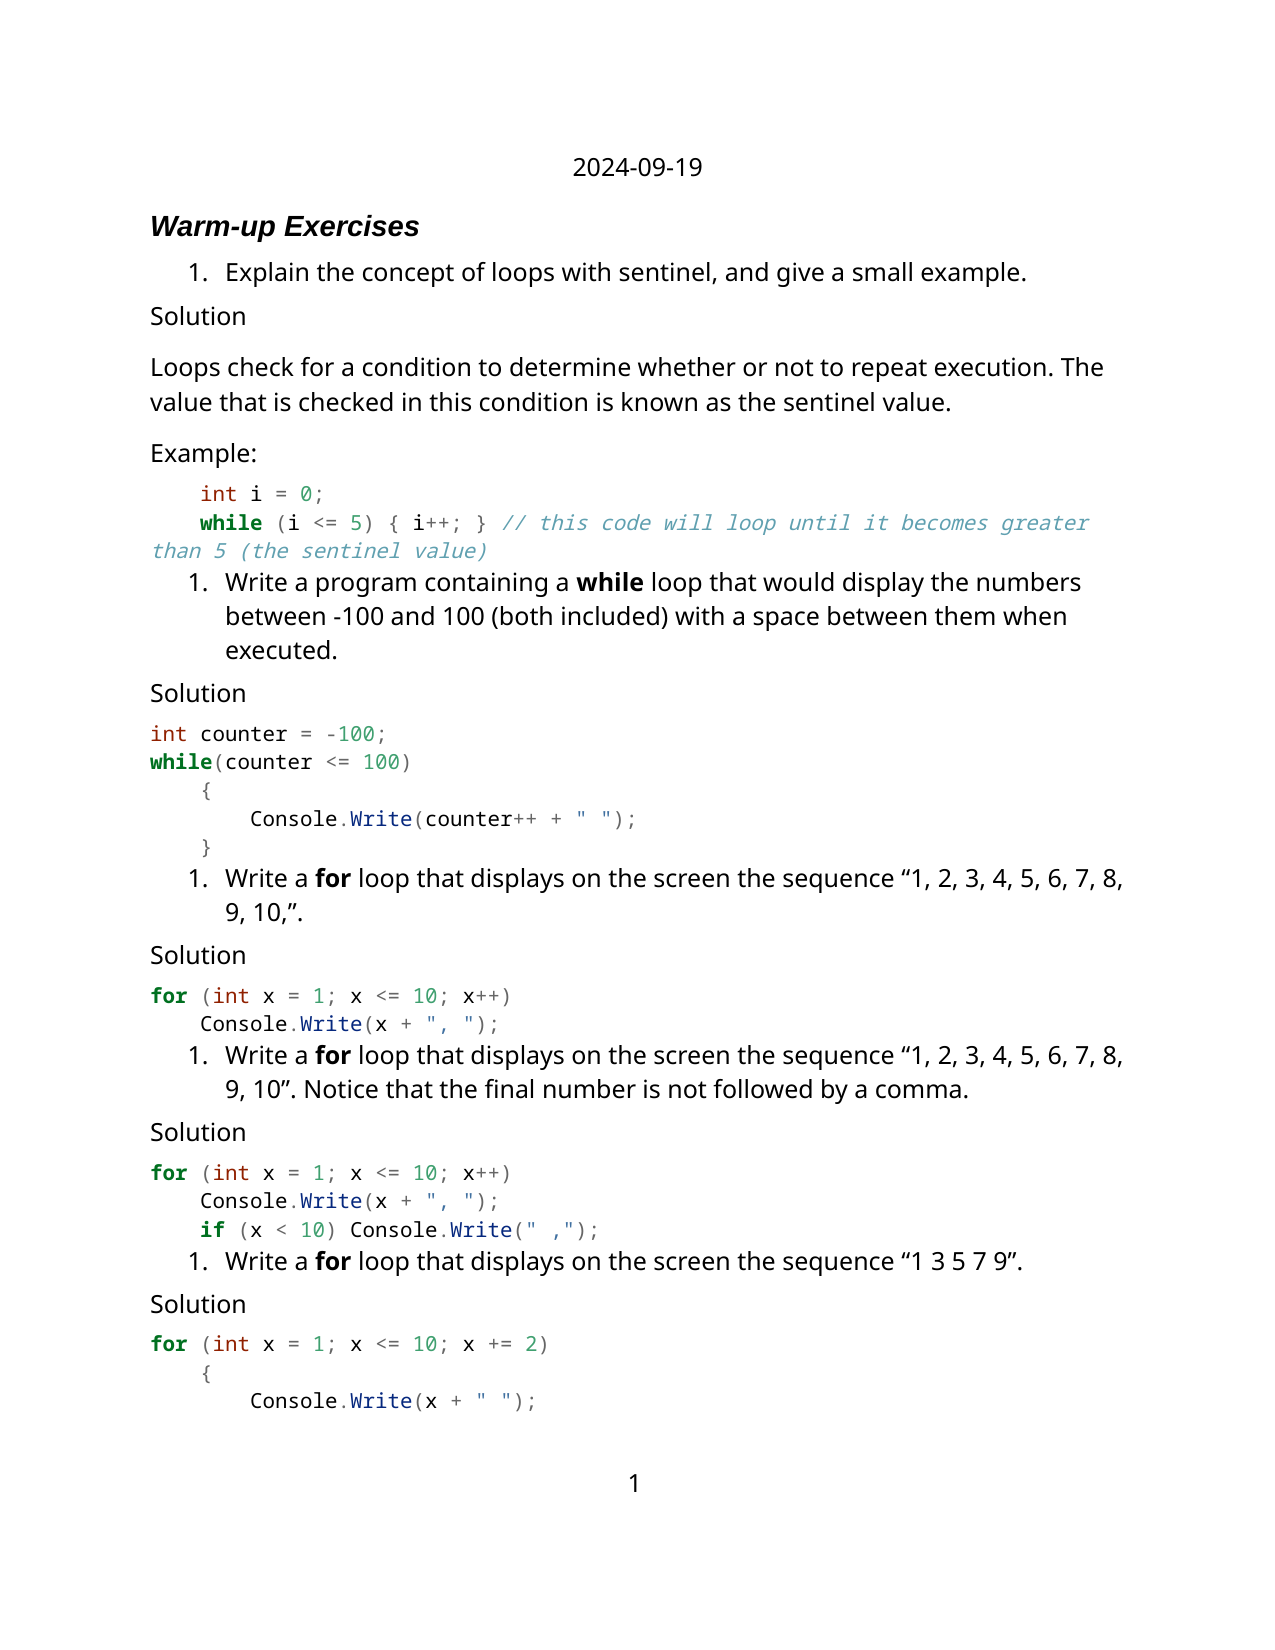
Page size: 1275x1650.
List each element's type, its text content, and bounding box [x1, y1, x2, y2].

list Write a program containing a while loop that would display the numbers between -100 and 100 (both included) with a space between them when executed. [187, 564, 1125, 667]
text Solution [150, 298, 1125, 332]
text Console.Write(counter++ + " "); [150, 804, 1125, 832]
list Write a for loop that displays on the screen the sequence “1 3 5 7 9”. [187, 1243, 1125, 1277]
text Example: [150, 436, 1125, 470]
text Loops check for a condition to determine whether or not to repeat execution. The value that is checked in this condition is known as the sentinel value. [150, 350, 1125, 418]
text for (int x = 1; x <= 10; x += 2) [150, 1329, 1125, 1358]
text while (i <= 5) { i++; } // this code will loop until it becomes greater than 5 (the sentinel value) [150, 508, 1125, 564]
text Solution [150, 1286, 1125, 1320]
subtitle Warm-up Exercises [150, 209, 1125, 243]
text Solution [150, 1115, 1125, 1149]
text if (x < 10) Console.Write(" ,"); [150, 1215, 1125, 1243]
text 2024-09-19 [150, 150, 1125, 184]
text Console.Write(x + ", "); [150, 1186, 1125, 1215]
text } [150, 832, 1125, 861]
text Console.Write(x + ", "); [150, 1009, 1125, 1038]
list Write a for loop that displays on the screen the sequence “1, 2, 3, 4, 5, 6, 7, 8, 9, 10,”. [187, 861, 1125, 929]
list Explain the concept of loops with sentinel, and give a small example. [187, 255, 1125, 289]
text for (int x = 1; x <= 10; x++) [150, 981, 1125, 1009]
text for (int x = 1; x <= 10; x++) [150, 1158, 1125, 1186]
list Write a for loop that displays on the screen the sequence “1, 2, 3, 4, 5, 6, 7, 8, 9, 10”. Notice that the final number is not followed by a comma. [187, 1038, 1125, 1106]
text while(counter <= 100) [150, 747, 1125, 776]
text { [150, 1358, 1125, 1386]
text Solution [150, 676, 1125, 710]
text int i = 0; [150, 479, 1125, 508]
text { [150, 776, 1125, 804]
text Console.Write(x + " "); [150, 1386, 1125, 1414]
text Solution [150, 938, 1125, 972]
text int counter = -100; [150, 719, 1125, 747]
